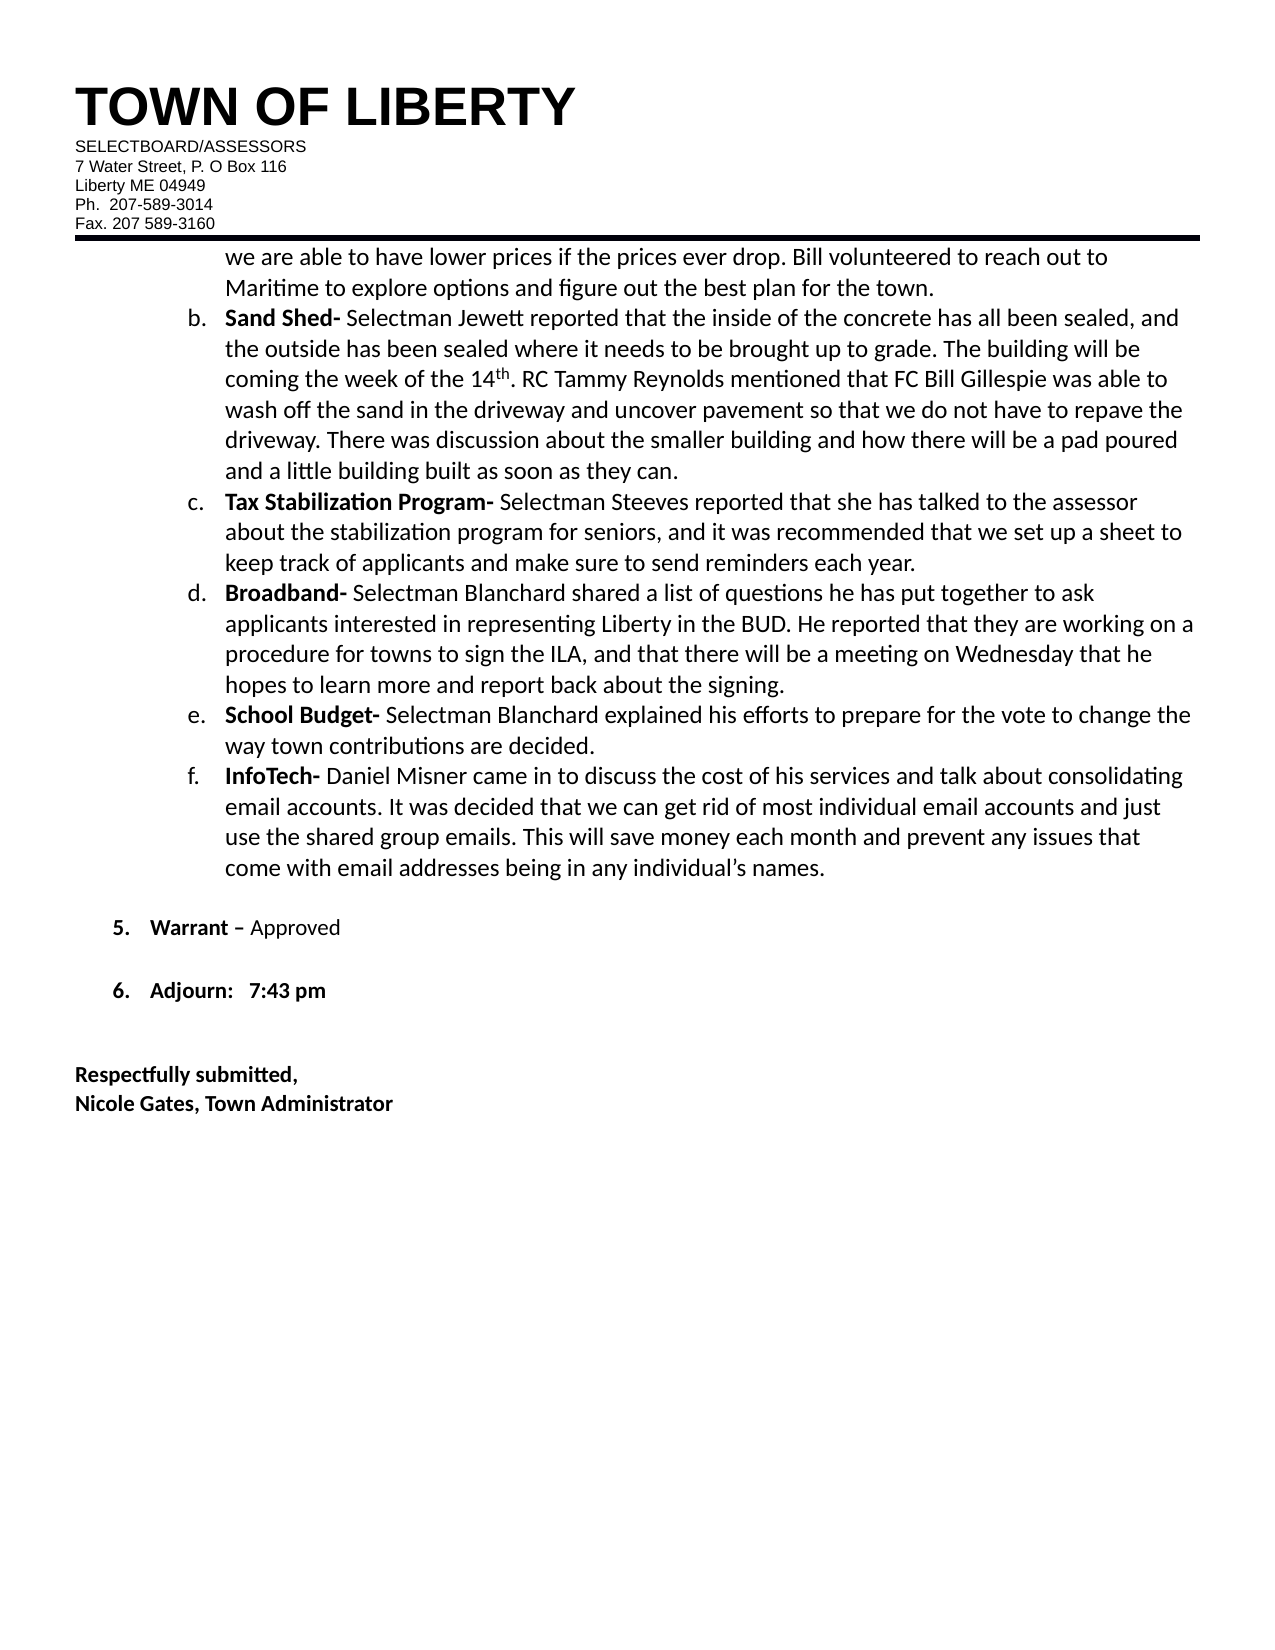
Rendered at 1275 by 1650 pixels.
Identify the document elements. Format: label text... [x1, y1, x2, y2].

list School Budget- Selectman Blanchard explained his efforts to prepare for the vote to change the way town contributions are decided. [187, 699, 1200, 760]
list Warrant – Approved [112, 913, 1200, 941]
text Respectfully submitted, [75, 1061, 1200, 1089]
list Tax Stabilization Program- Selectman Steeves reported that she has talked to the assessor about the stabilization program for seniors, and it was recommended that we set up a sheet to keep track of applicants and make sure to send reminders each year. [187, 486, 1200, 577]
list Adjourn: 7:43 pm [112, 977, 1200, 1004]
list InfoTech- Daniel Misner came in to discuss the cost of his services and talk about consolidating email accounts. It was decided that we can get rid of most individual email accounts and just use the shared group emails. This will save money each month and prevent any issues that come with email addresses being in any individual’s names. [187, 760, 1200, 882]
text Nicole Gates, Town Administrator [75, 1089, 1200, 1117]
list we are able to have lower prices if the prices ever drop. Bill volunteered to reach out to Maritime to explore options and figure out the best plan for the town. [187, 241, 1200, 302]
list Sand Shed- Selectman Jewett reported that the inside of the concrete has all been sealed, and the outside has been sealed where it needs to be brought up to grade. The building will be coming the week of the 14th. RC Tammy Reynolds mentioned that FC Bill Gillespie was able to wash off the sand in the driveway and uncover pavement so that we do not have to repave the driveway. There was discussion about the smaller building and how there will be a pad poured and a little building built as soon as they can. [187, 302, 1200, 486]
list Broadband- Selectman Blanchard shared a list of questions he has put together to ask applicants interested in representing Liberty in the BUD. He reported that they are working on a procedure for towns to sign the ILA, and that there will be a meeting on Wednesday that he hopes to learn more and report back about the signing. [187, 577, 1200, 699]
